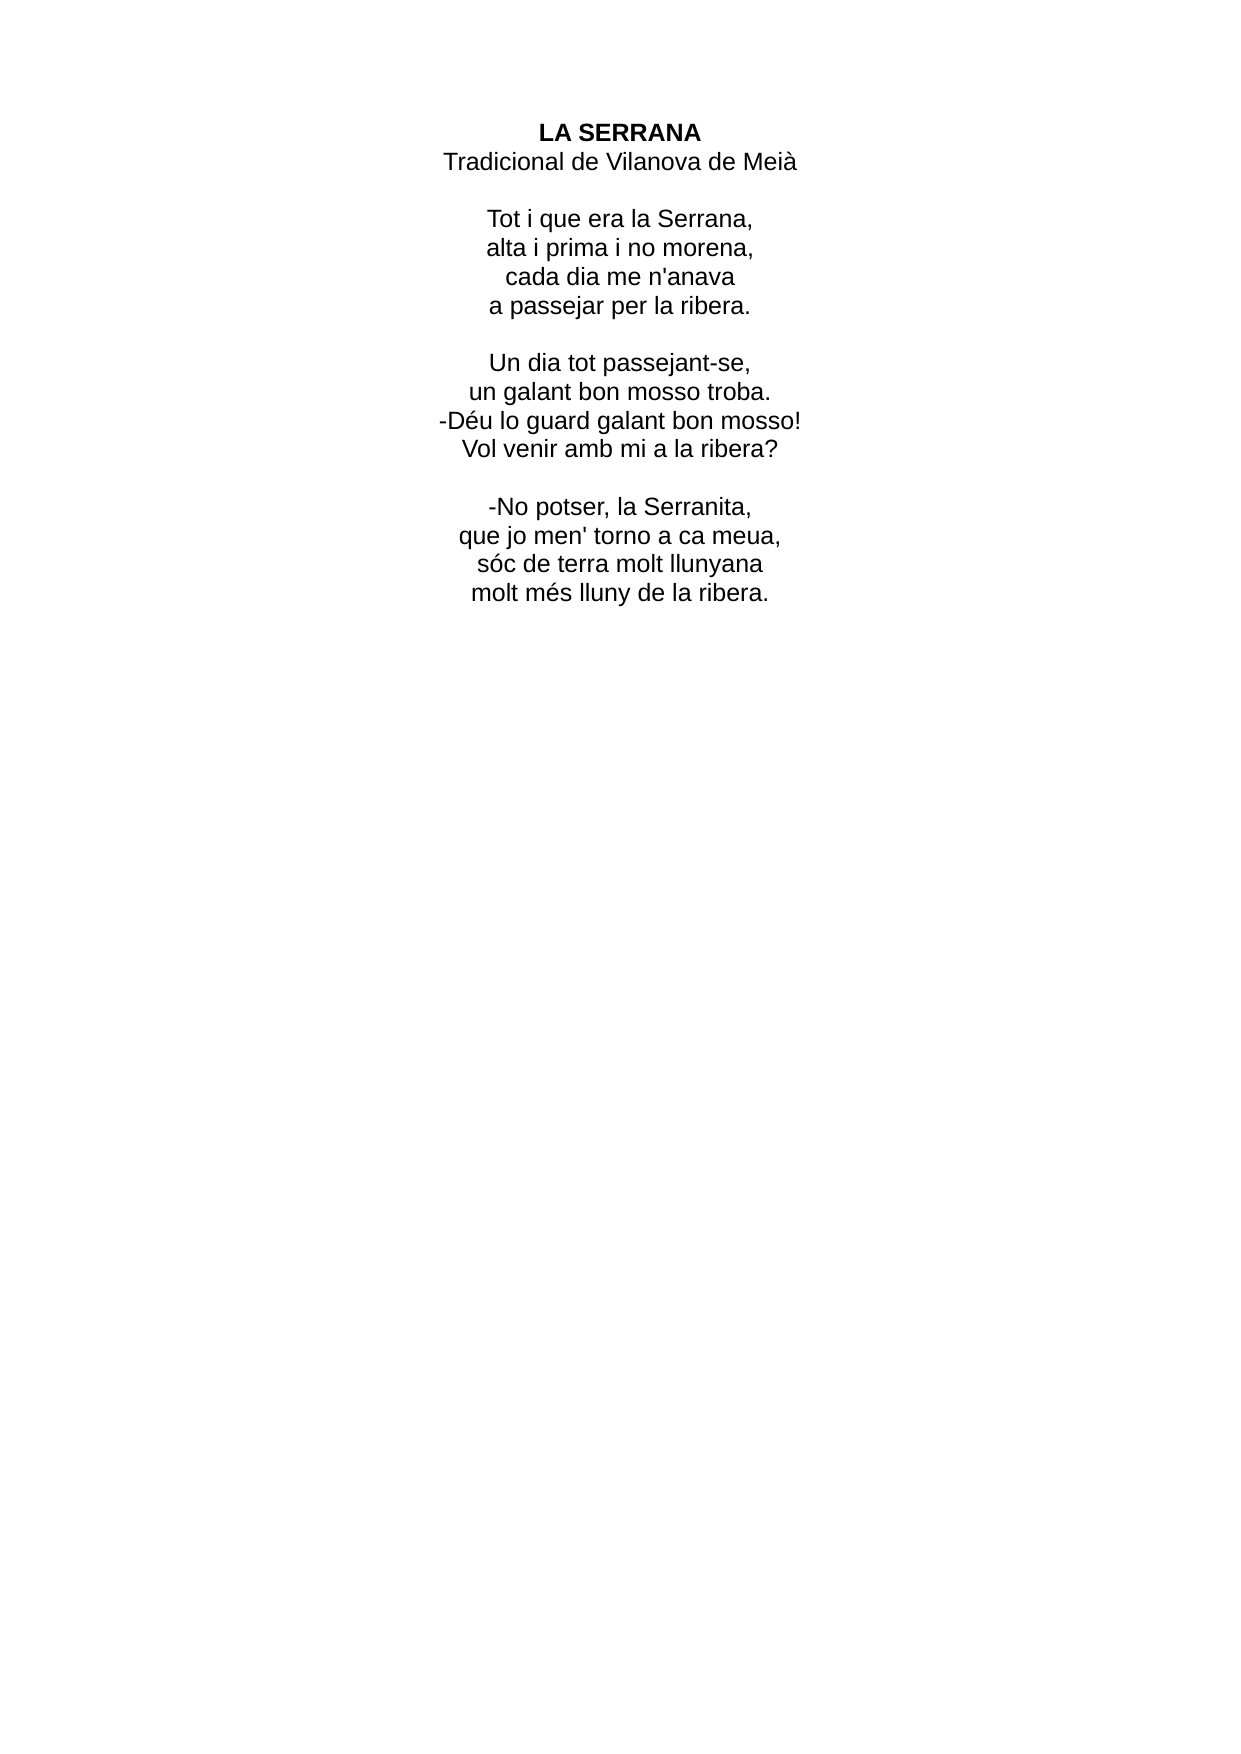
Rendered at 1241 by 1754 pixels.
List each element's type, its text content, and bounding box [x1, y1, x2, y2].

text sóc de terra molt llunyana [118, 549, 1122, 578]
text Vol venir amb mi a la ribera? [118, 434, 1122, 463]
text -Déu lo guard galant bon mosso! [118, 406, 1122, 434]
text molt més lluny de la ribera. [118, 578, 1122, 607]
text Tradicional de Vilanova de Meià [118, 147, 1122, 176]
text LA SERRANA [118, 118, 1122, 147]
text alta i prima i no morena, [118, 233, 1122, 262]
text a passejar per la ribera. [118, 291, 1122, 319]
text Tot i que era la Serrana, [118, 204, 1122, 233]
text Un dia tot passejant-se, [118, 348, 1122, 377]
text que jo men' torno a ca meua, [118, 521, 1122, 549]
text -No potser, la Serranita, [118, 492, 1122, 521]
text un galant bon mosso troba. [118, 377, 1122, 406]
text cada dia me n'anava [118, 262, 1122, 291]
